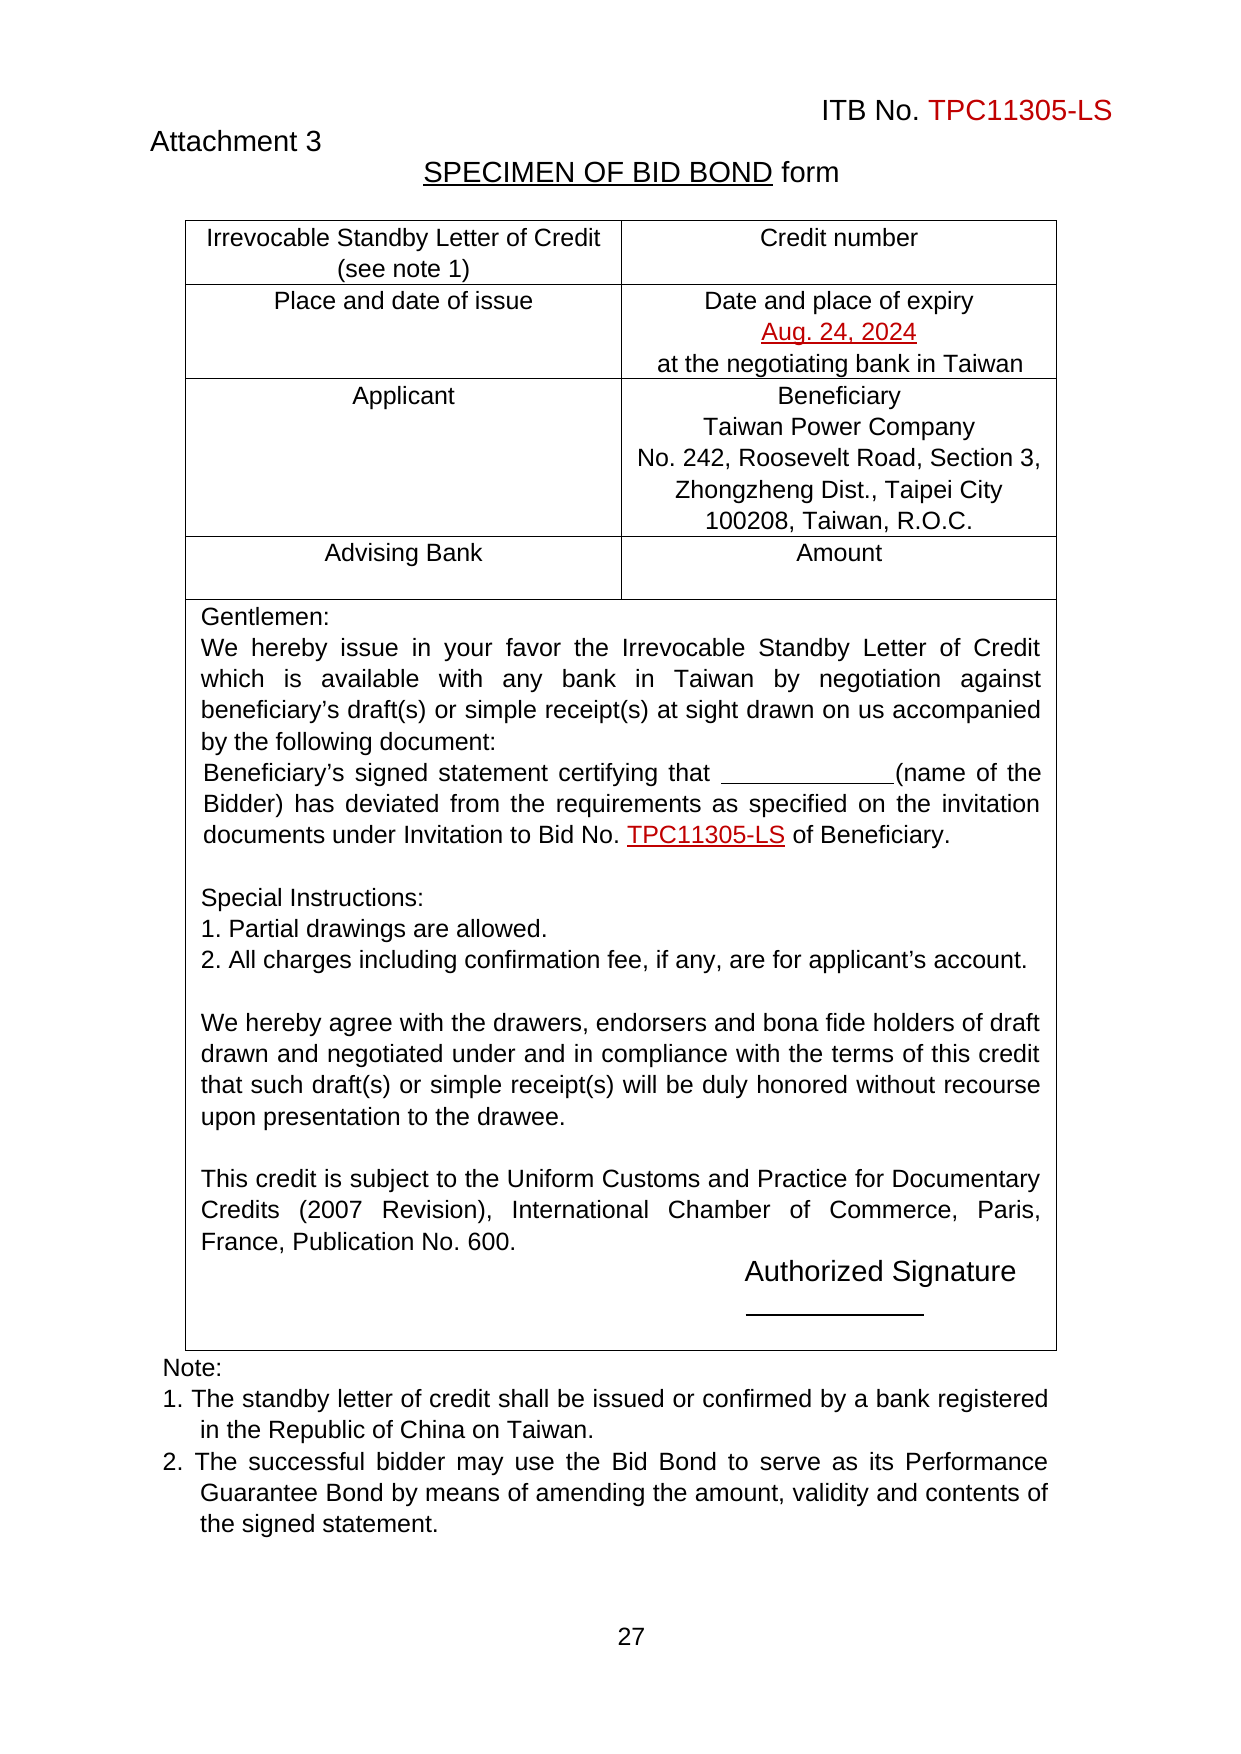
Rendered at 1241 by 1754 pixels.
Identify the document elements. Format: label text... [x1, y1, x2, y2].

table_cell Amount [622, 537, 1056, 599]
table_cell Place and date of issue [186, 285, 621, 378]
text 2. The successful bidder may use the Bid Bond to serve as its Performance Guarantee Bond by means of amending the amount, validity and contents of the signed statement. [162, 1445, 1050, 1539]
text 1. The standby letter of credit shall be issued or confirmed by a bank registered in the Republic of China on Taiwan. [162, 1382, 1050, 1445]
table_header Credit number [622, 221, 1056, 283]
table_cell Gentlemen: We hereby issue in your favor the Irrevocable Standby Letter of Credit which is available with any bank in Taiwan by negotiation against beneficiary’s draft(s) or simple receipt(s) at sight drawn on us accompanied by the following document: Beneficiary’s signed statement certifying that (name of the Bidder) has deviated from the requirements as specified on the invitation documents under Invitation to Bid No. TPC11305-LS of Beneficiary. Special Instructions: 1. Partial drawings are allowed. 2. All charges including confirmation fee, if any, are for applicant’s account. We hereby agree with the drawers, endorsers and bona fide holders of draft drawn and negotiated under and in compliance with the terms of this credit that such draft(s) or simple receipt(s) will be duly honored without recourse upon presentation to the drawee. This credit is subject to the Uniform Customs and Practice for Documentary Credits (2007 Revision), International Chamber of Commerce, Paris, France, Publication No. 600. Authorized Signature [186, 600, 1056, 1350]
table_cell Date and place of expiry Aug. 24, 2024 at the negotiating bank in Taiwan [622, 285, 1056, 378]
title SPECIMEN OF BID BOND form [150, 157, 1113, 189]
table_cell Advising Bank [186, 537, 621, 599]
title Attachment 3 [150, 126, 1113, 157]
text Note: [150, 1351, 1113, 1382]
table_cell Beneficiary Taiwan Power Company No. 242, Roosevelt Road, Section 3, Zhongzheng Dist., Taipei City 100208, Taiwan, R.O.C. [622, 379, 1056, 536]
table_header Irrevocable Standby Letter of Credit (see note 1) [186, 221, 621, 283]
table_cell Applicant [186, 379, 621, 536]
